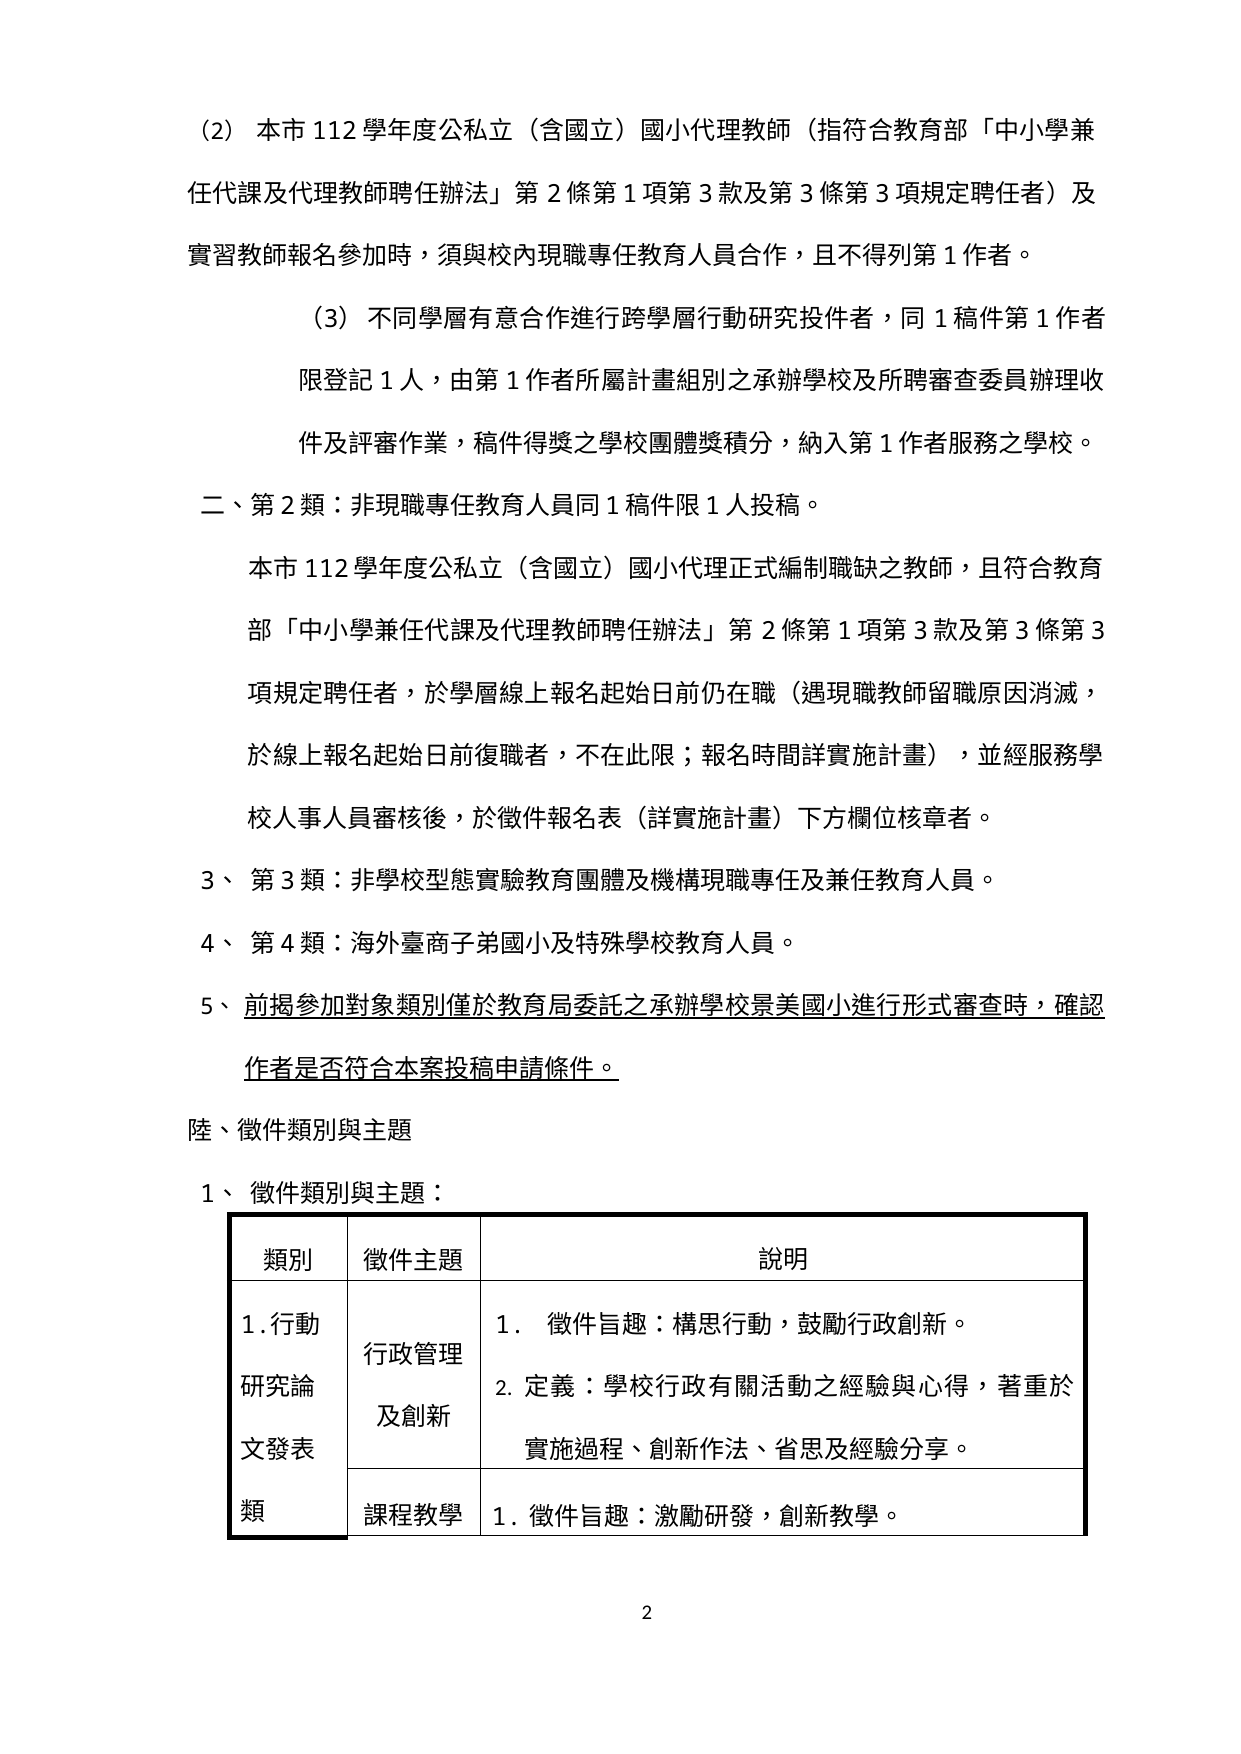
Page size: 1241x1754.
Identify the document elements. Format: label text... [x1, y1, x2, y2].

list 不同學層有意合作進行跨學層行動研究投件者，同1稿件第1作者限登記1人，由第1作者所屬計畫組別之承辦學校及所聘審查委員辦理收件及評審作業，稿件得獎之學校團體獎積分，納入第1作者服務之學校。 [298, 275, 1106, 462]
list 前揭參加對象類別僅於教育局委託之承辦學校景美國小進行形式審查時，確認作者是否符合本案投稿申請條件。 [200, 962, 1106, 1087]
list 第4類：海外臺商子弟國小及特殊學校教育人員。 [200, 900, 1106, 962]
text 陸、徵件類別與主題 [187, 1087, 1106, 1150]
table_header 說明 [481, 1217, 1083, 1279]
list 本市112學年度公私立（含國立）國小代理教師（指符合教育部「中小學兼任代課及代理教師聘任辦法」第2條第1項第3款及第3條第3項規定聘任者）及實習教師報名參加時，須與校內現職專任教育人員合作，且不得列第1作者。 [187, 87, 1098, 275]
table_cell 1.行動研究論文發表類 2.專業創新經驗分享類 [232, 1281, 347, 1535]
table_cell 徵件旨趣：構思行動，鼓勵行政創新。 定義：學校行政有關活動之經驗與心得，著重於實施過程、創新作法、省思及經驗分享。 [481, 1281, 1083, 1468]
text 本市112學年度公私立（含國立）國小代理正式編制職缺之教師，且符合教育部「中小學兼任代課及代理教師聘任辦法」第2條第1項第3款及第3條第3項規定聘任者，於學層線上報名起始日前仍在職（遇現職教師留職原因消滅，於線上報名起始日前復職者，不在此限；報名時間詳實施計畫），並經服務學校人事人員審核後，於徵件報名表（詳實施計畫）下方欄位核章者。 [248, 525, 1106, 837]
table_header 類別 [232, 1217, 347, 1279]
list 第3類：非學校型態實驗教育團體及機構現職專任及兼任教育人員。 [200, 837, 1106, 900]
text 二、第2類：非現職專任教育人員同1稿件限1人投稿。 [187, 462, 1106, 525]
table_cell 徵件旨趣：激勵研發，創新教學。 定義：規劃符合學習需求之教學活動，包含核心素養、學習表現、學習內容、教學設計、教學實施、教學評量、教學成果及省思等內容。 [481, 1469, 1083, 1535]
table_cell 課程教學 [348, 1469, 480, 1535]
table_cell 行政管理及創新 [348, 1281, 480, 1468]
table_header 徵件主題 [348, 1217, 480, 1279]
list 徵件類別與主題： [200, 1150, 1106, 1212]
